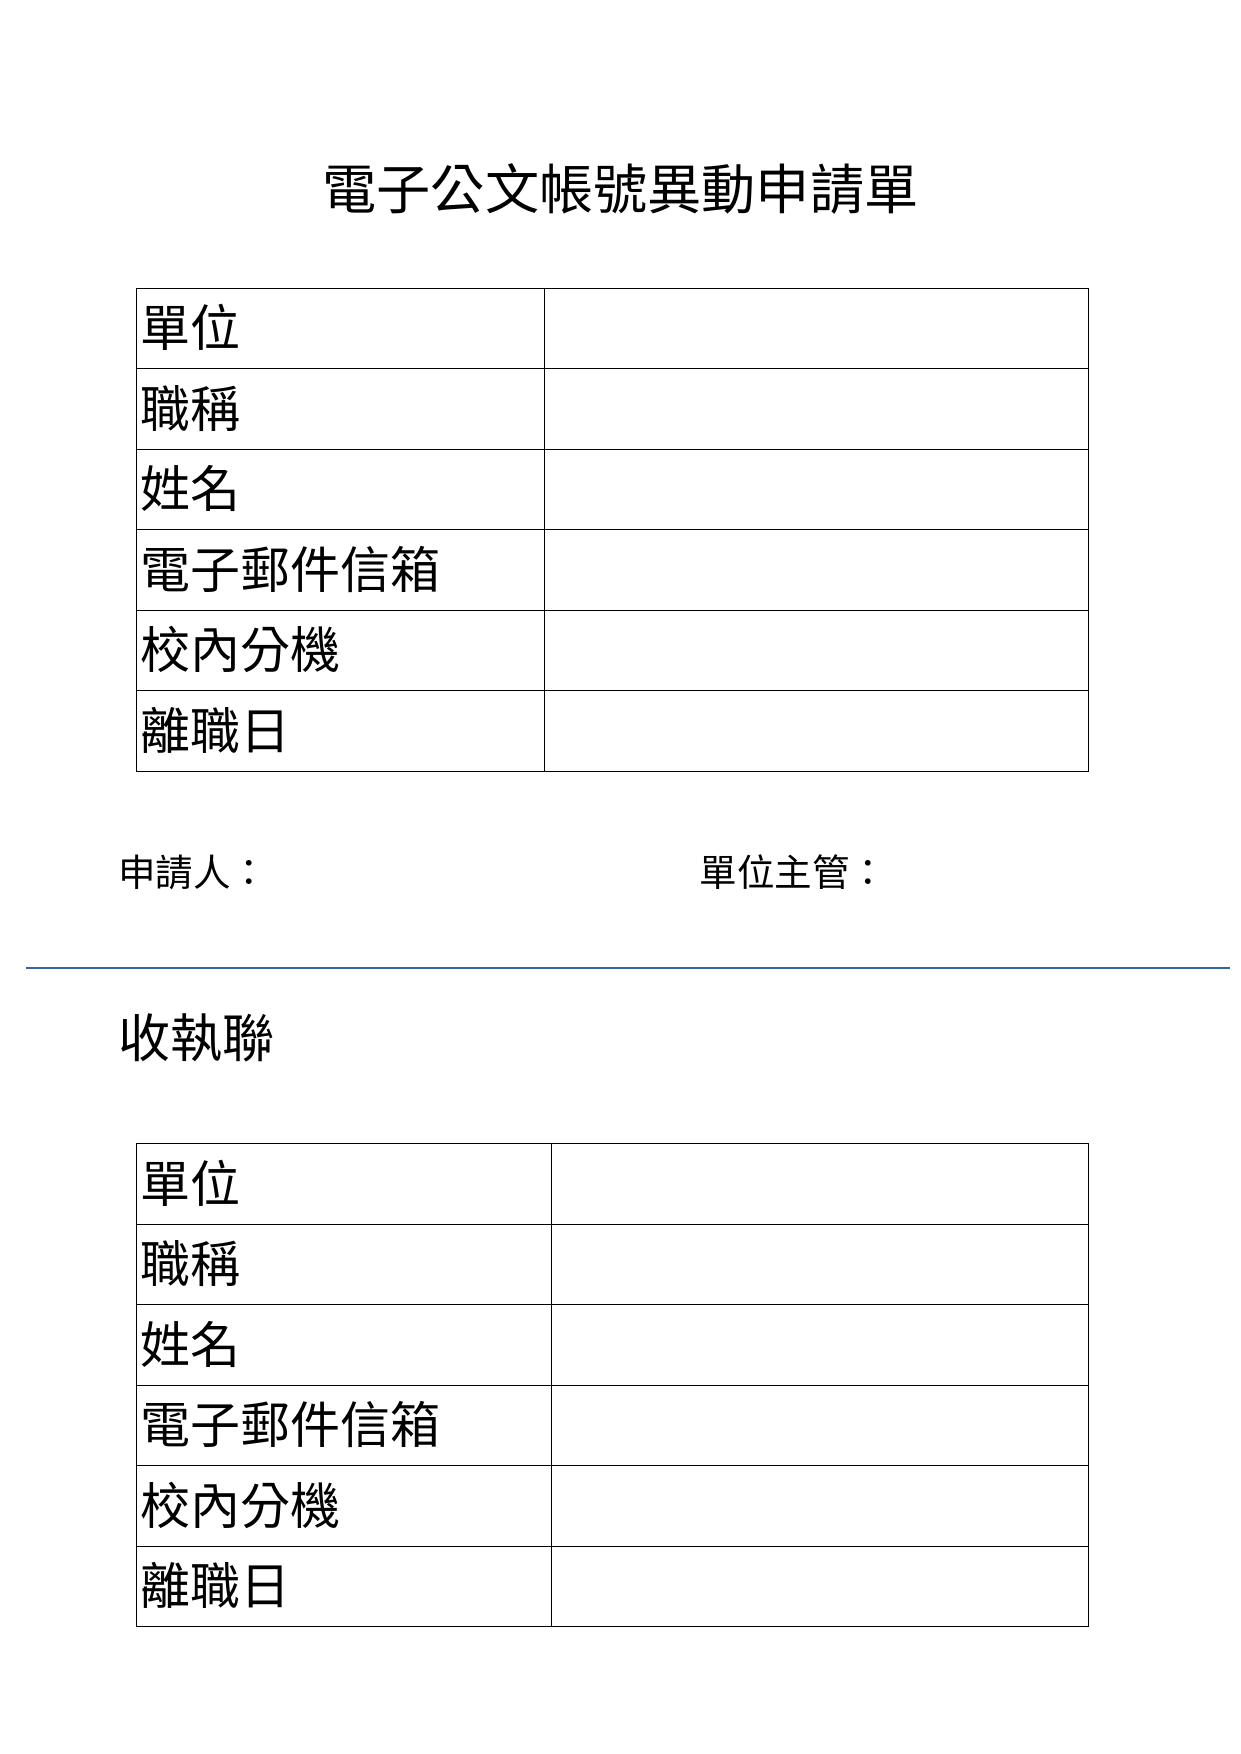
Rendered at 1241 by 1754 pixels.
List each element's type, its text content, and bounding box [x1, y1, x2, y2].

table_cell 離職日 [137, 1547, 551, 1626]
table_header 單位 [137, 289, 544, 368]
table_cell [545, 691, 1088, 771]
table_cell 校內分機 [137, 1466, 551, 1546]
table_cell 職稱 [137, 369, 544, 449]
table_cell [552, 1466, 1088, 1546]
table_cell 校內分機 [137, 611, 544, 690]
text 申請人： 單位主管： [118, 843, 1122, 897]
table_cell 電子郵件信箱 [137, 530, 544, 610]
table_cell 姓名 [137, 450, 544, 529]
table_cell 電子郵件信箱 [137, 1386, 551, 1465]
table_cell [545, 450, 1088, 529]
table_cell 職稱 [137, 1225, 551, 1304]
table_cell 離職日 [137, 691, 544, 771]
table_cell [552, 1547, 1088, 1626]
table_cell 姓名 [137, 1305, 551, 1384]
table_header 單位 [137, 1144, 551, 1223]
text 電子公文帳號異動申請單 [118, 147, 1122, 225]
table_cell [545, 530, 1088, 610]
table_cell [545, 611, 1088, 690]
text 收執聯 [118, 997, 1122, 1072]
table_header [545, 289, 1088, 368]
table_header [552, 1144, 1088, 1223]
table_cell [552, 1305, 1088, 1384]
table_cell [552, 1225, 1088, 1304]
table_cell [545, 369, 1088, 449]
table_cell [552, 1386, 1088, 1465]
